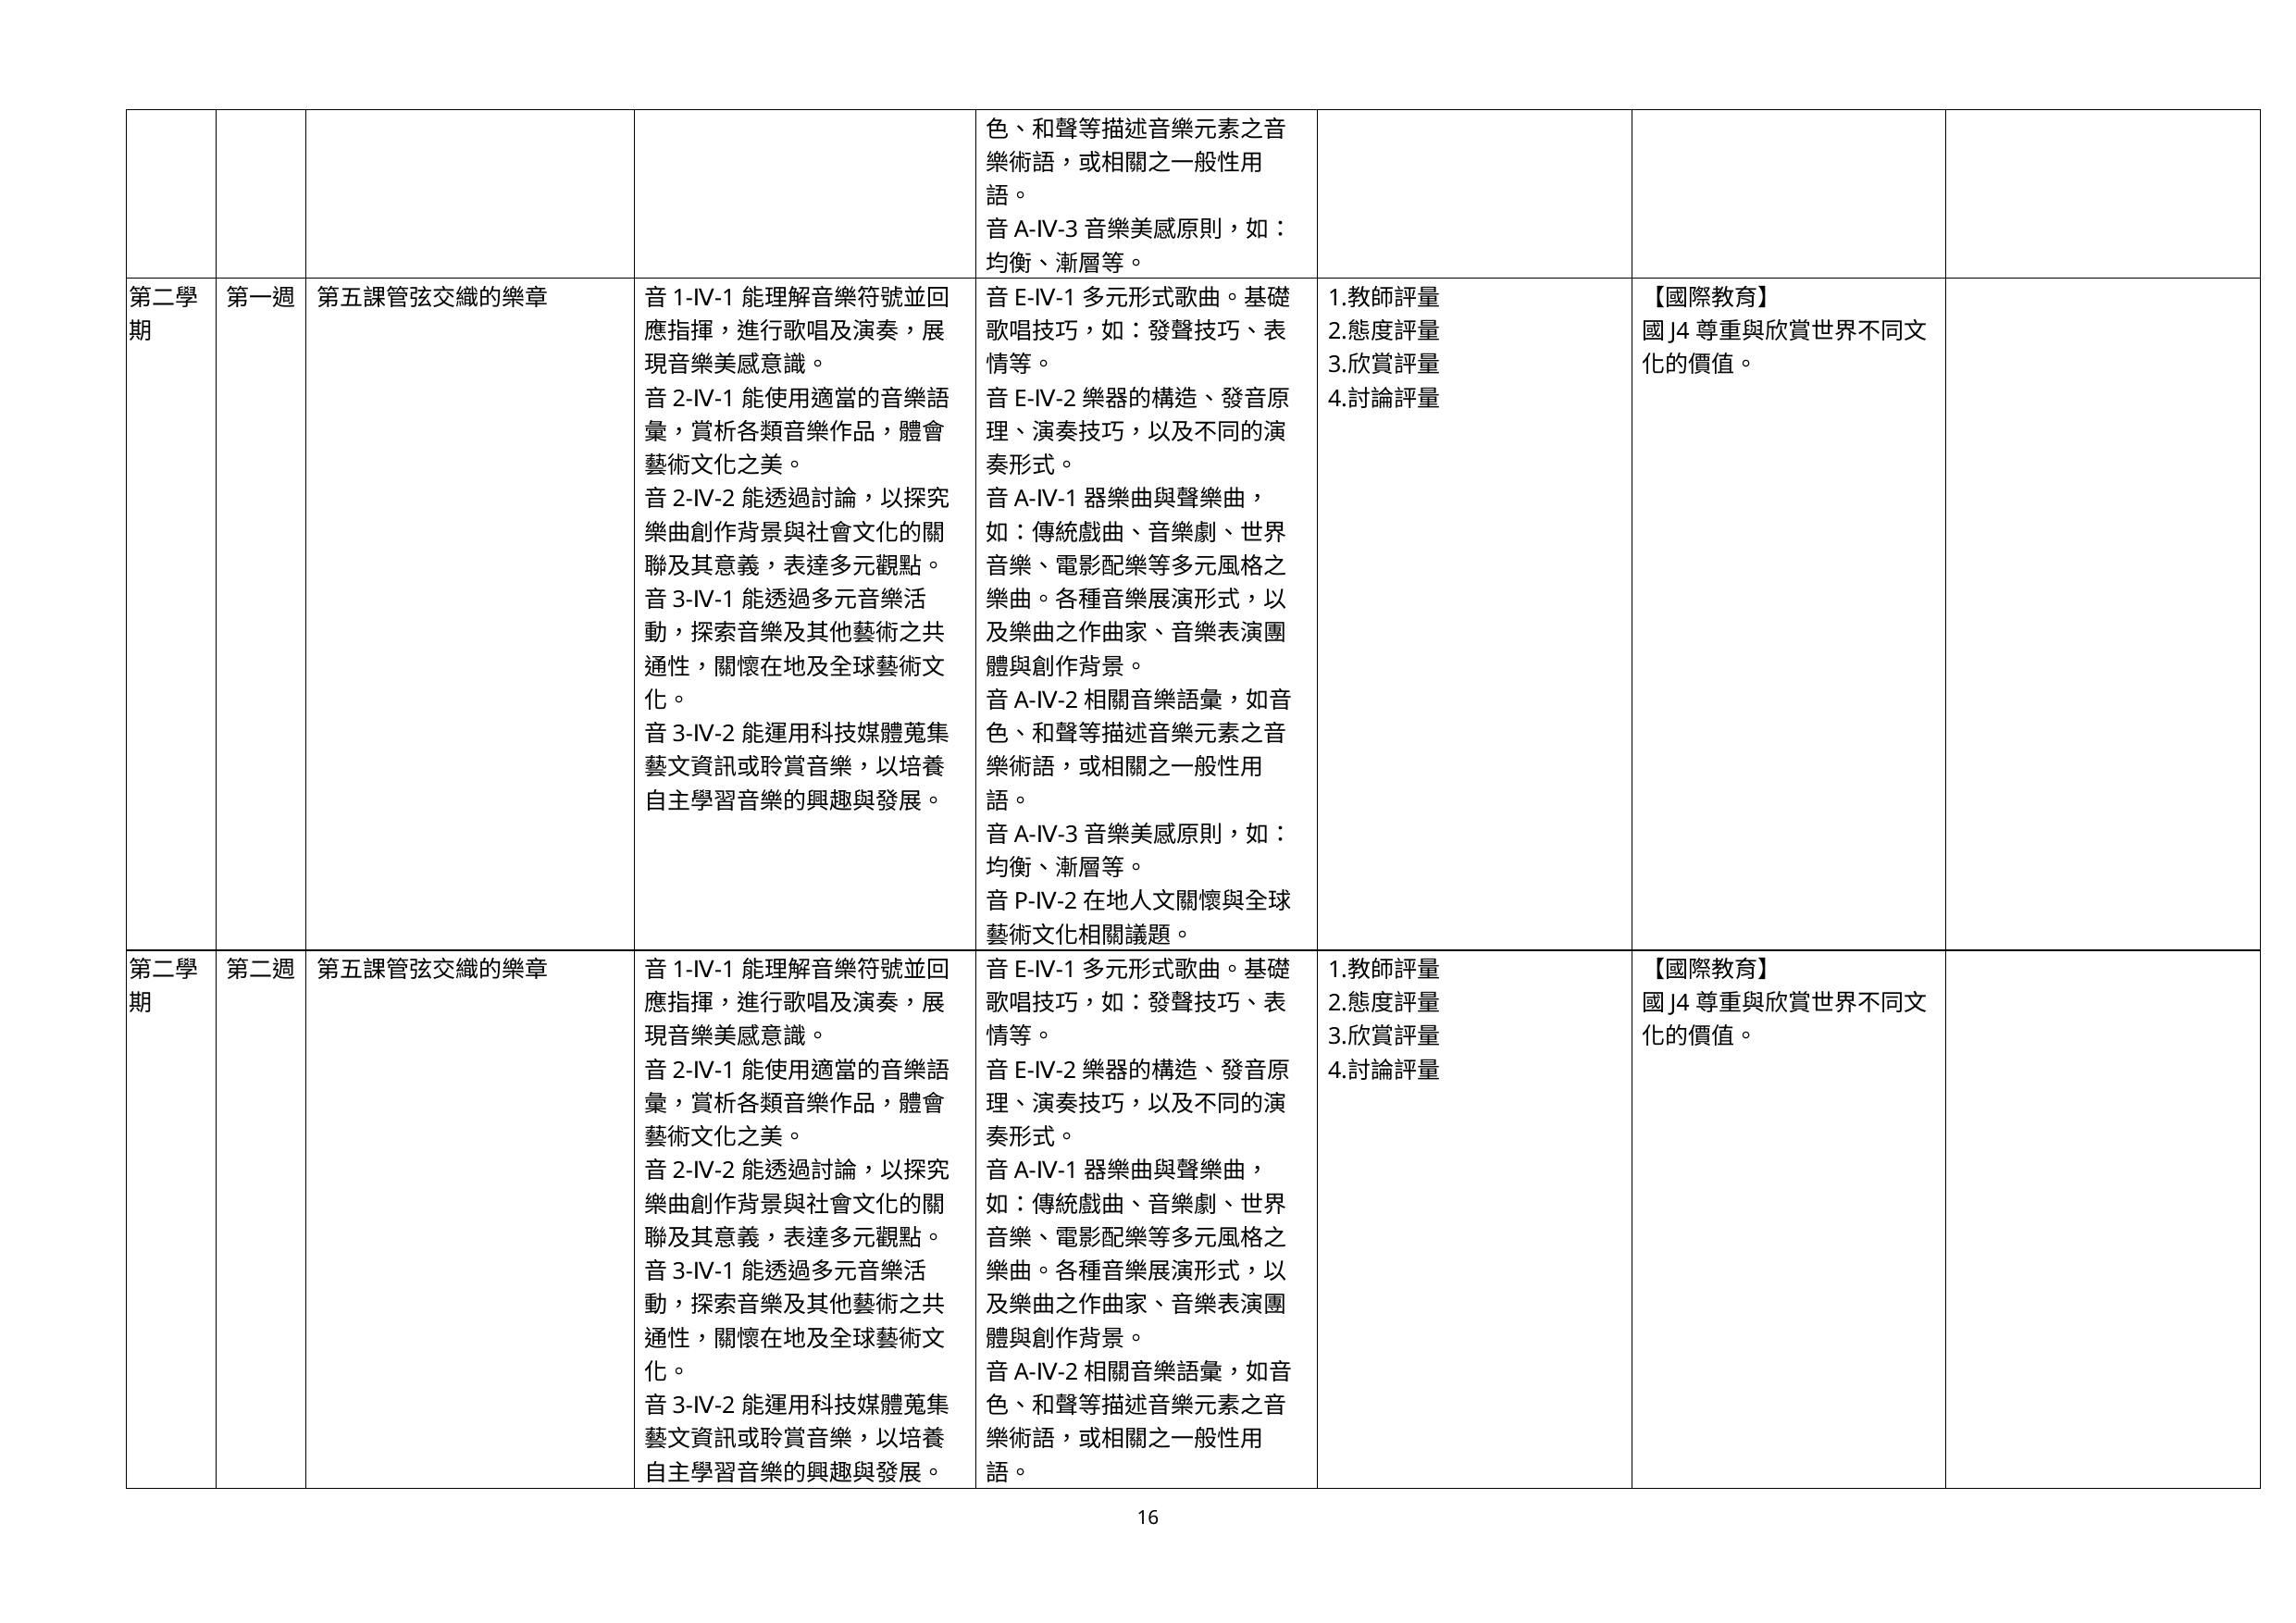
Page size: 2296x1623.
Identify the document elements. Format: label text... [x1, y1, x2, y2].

table_cell [635, 110, 975, 278]
table_cell 第五課管弦交織的樂章 [306, 951, 634, 1487]
table_cell 第一週 [217, 279, 305, 949]
table_cell 1.教師評量 2.態度評量 3.欣賞評量 4.討論評量 [1318, 951, 1632, 1487]
table_cell [1318, 110, 1632, 278]
table_cell [1946, 951, 2260, 1487]
table_cell [1632, 110, 1945, 278]
table_cell 【國際教育】 國J4 尊重與欣賞世界不同文化的價值。 [1632, 951, 1945, 1487]
table_cell [217, 110, 305, 278]
table_cell 色、和聲等描述音樂元素之音樂術語，或相關之一般性用語。 音A-Ⅳ-3 音樂美感原則，如：均衡、漸層等。 [976, 110, 1317, 278]
table_cell [1946, 279, 2260, 949]
table_cell 1.教師評量 2.態度評量 3.欣賞評量 4.討論評量 [1318, 279, 1632, 949]
table_cell 第二學期 [127, 279, 216, 949]
table_cell [127, 110, 216, 278]
table_cell 音1-Ⅳ-1 能理解音樂符號並回應指揮，進行歌唱及演奏，展現音樂美感意識。 音2-Ⅳ-1 能使用適當的音樂語彙，賞析各類音樂作品，體會藝術文化之美。 音2-Ⅳ-2 能透過討論，以探究樂曲創作背景與社會文化的關聯及其意義，表達多元觀點。 音3-Ⅳ-1 能透過多元音樂活動，探索音樂及其他藝術之共通性，關懷在地及全球藝術文化。 音3-Ⅳ-2 能運用科技媒體蒐集藝文資訊或聆賞音樂，以培養自主學習音樂的興趣與發展。 [635, 951, 975, 1487]
table_cell [306, 110, 634, 278]
table_cell [1946, 110, 2260, 278]
table_cell 第二週 [217, 951, 305, 1487]
table_cell 音1-Ⅳ-1 能理解音樂符號並回應指揮，進行歌唱及演奏，展現音樂美感意識。 音2-Ⅳ-1 能使用適當的音樂語彙，賞析各類音樂作品，體會藝術文化之美。 音2-Ⅳ-2 能透過討論，以探究樂曲創作背景與社會文化的關聯及其意義，表達多元觀點。 音3-Ⅳ-1 能透過多元音樂活動，探索音樂及其他藝術之共通性，關懷在地及全球藝術文化。 音3-Ⅳ-2 能運用科技媒體蒐集藝文資訊或聆賞音樂，以培養自主學習音樂的興趣與發展。 [635, 279, 975, 949]
table_cell 第二學期 [127, 951, 216, 1487]
table_cell 音E-Ⅳ-1 多元形式歌曲。基礎歌唱技巧，如：發聲技巧、表情等。 音E-Ⅳ-2 樂器的構造、發音原理、演奏技巧，以及不同的演奏形式。 音A-Ⅳ-1 器樂曲與聲樂曲，如：傳統戲曲、音樂劇、世界音樂、電影配樂等多元風格之樂曲。各種音樂展演形式，以及樂曲之作曲家、音樂表演團體與創作背景。 音A-Ⅳ-2 相關音樂語彙，如音色、和聲等描述音樂元素之音樂術語，或相關之一般性用語。 音A-Ⅳ-3 音樂美感原則，如：均衡、漸層等。 音P-Ⅳ-2 在地人文關懷與全球藝術文化相關議題。 [976, 279, 1317, 949]
table_cell 【國際教育】 國J4 尊重與欣賞世界不同文化的價值。 [1632, 279, 1945, 949]
table_cell 音E-Ⅳ-1 多元形式歌曲。基礎歌唱技巧，如：發聲技巧、表情等。 音E-Ⅳ-2 樂器的構造、發音原理、演奏技巧，以及不同的演奏形式。 音A-Ⅳ-1 器樂曲與聲樂曲，如：傳統戲曲、音樂劇、世界音樂、電影配樂等多元風格之樂曲。各種音樂展演形式，以及樂曲之作曲家、音樂表演團體與創作背景。 音A-Ⅳ-2 相關音樂語彙，如音色、和聲等描述音樂元素之音樂術語，或相關之一般性用語。 [976, 951, 1317, 1487]
table_cell 第五課管弦交織的樂章 [306, 279, 634, 949]
